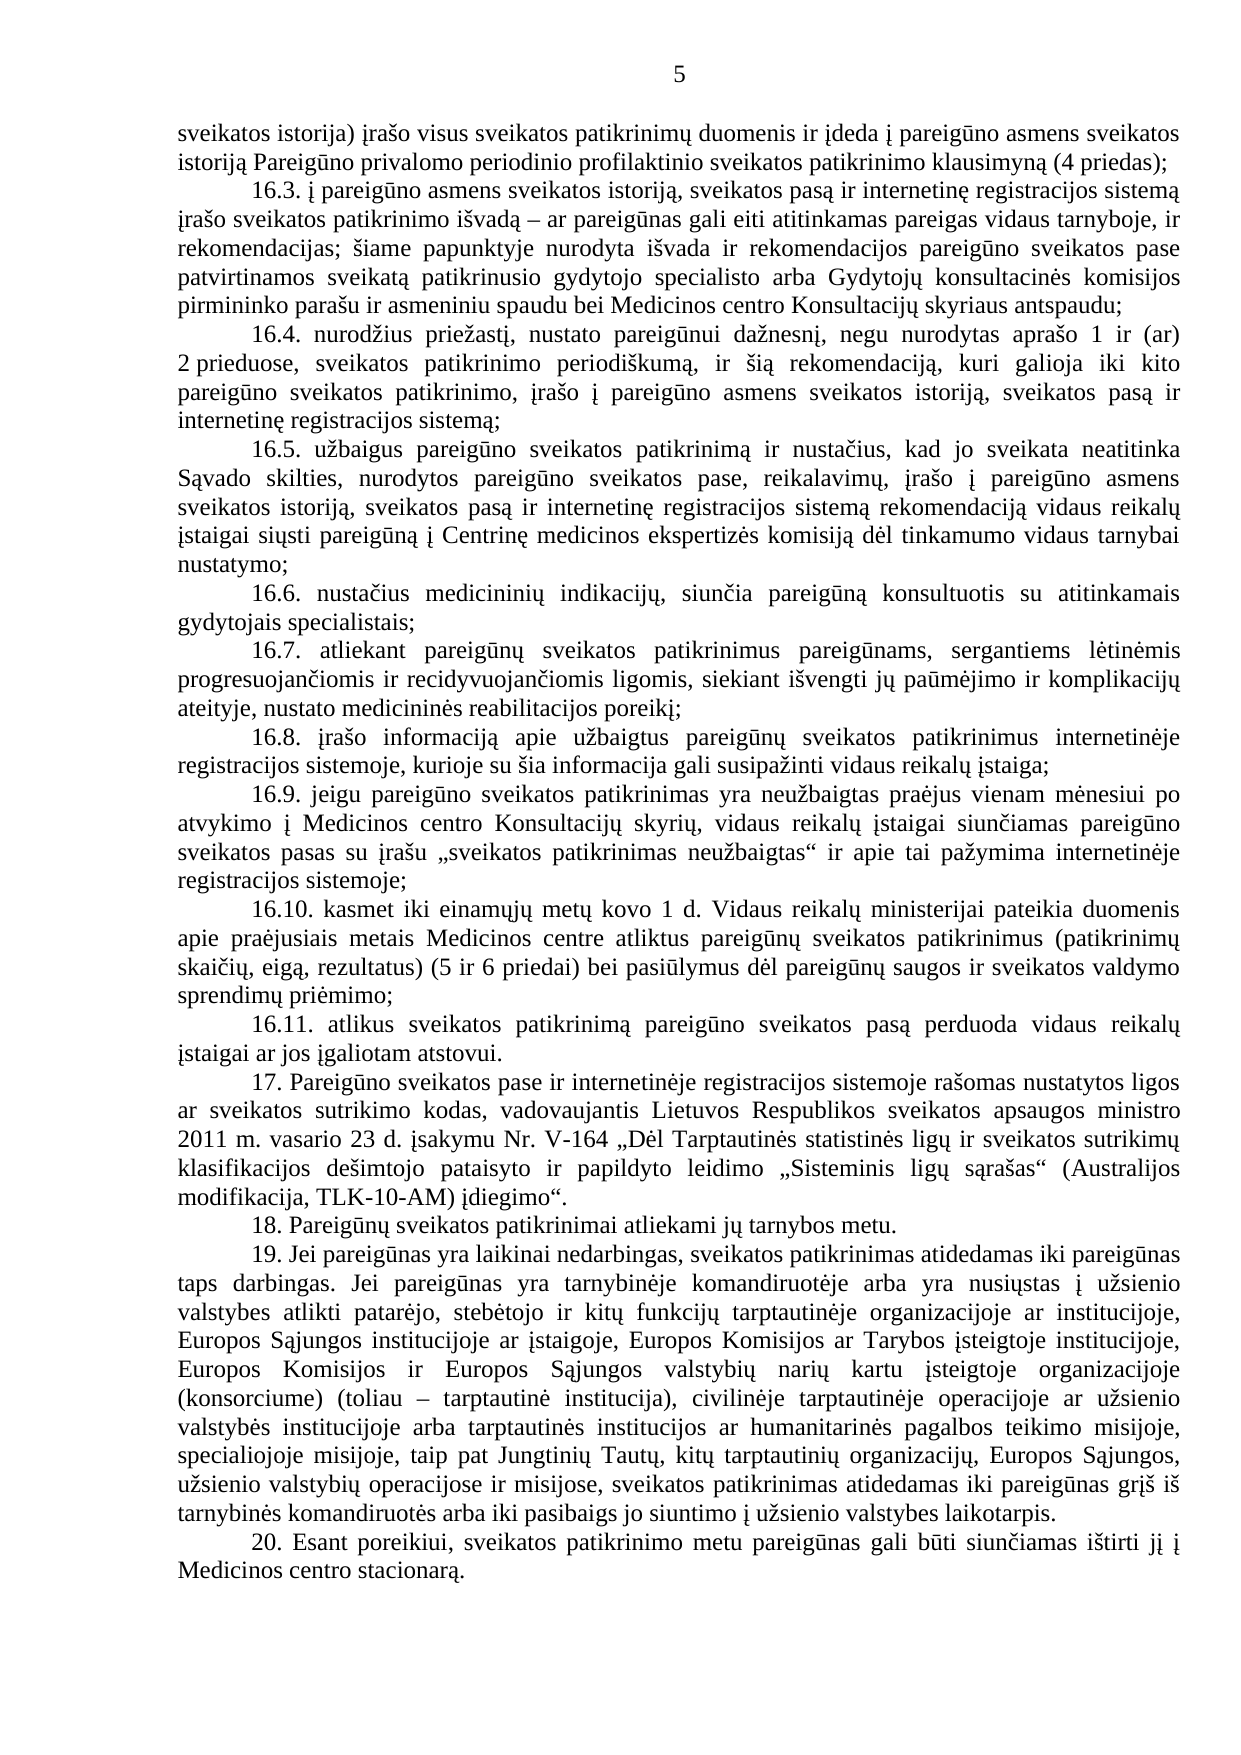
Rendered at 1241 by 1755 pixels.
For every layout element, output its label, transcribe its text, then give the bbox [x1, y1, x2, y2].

text 16.5. užbaigus pareigūno sveikatos patikrinimą ir nustačius, kad jo sveikata neatitinka Sąvado skilties, nurodytos pareigūno sveikatos pase, reikalavimų, įrašo į pareigūno asmens sveikatos istoriją, sveikatos pasą ir internetinę registracijos sistemą rekomendaciją vidaus reikalų įstaigai siųsti pareigūną į Centrinę medicinos ekspertizės komisiją dėl tinkamumo vidaus tarnybai nustatymo; [177, 434, 1181, 578]
text 16.11. atlikus sveikatos patikrinimą pareigūno sveikatos pasą perduoda vidaus reikalų įstaigai ar jos įgaliotam atstovui. [177, 1009, 1181, 1067]
text sveikatos istorija) įrašo visus sveikatos patikrinimų duomenis ir įdeda į pareigūno asmens sveikatos istoriją Pareigūno privalomo periodinio profilaktinio sveikatos patikrinimo klausimyną (4 priedas); [177, 118, 1181, 176]
text 16.3. į pareigūno asmens sveikatos istoriją, sveikatos pasą ir internetinę registracijos sistemą įrašo sveikatos patikrinimo išvadą – ar pareigūnas gali eiti atitinkamas pareigas vidaus tarnyboje, ir rekomendacijas; šiame papunktyje nurodyta išvada ir rekomendacijos pareigūno sveikatos pase patvirtinamos sveikatą patikrinusio gydytojo specialisto arba Gydytojų konsultacinės komisijos pirmininko parašu ir asmeniniu spaudu bei Medicinos centro Konsultacijų skyriaus antspaudu; [177, 176, 1181, 319]
text 20. Esant poreikiui, sveikatos patikrinimo metu pareigūnas gali būti siunčiamas ištirti jį į Medicinos centro stacionarą. [177, 1527, 1181, 1584]
text 16.7. atliekant pareigūnų sveikatos patikrinimus pareigūnams, sergantiems lėtinėmis progresuojančiomis ir recidyvuojančiomis ligomis, siekiant išvengti jų paūmėjimo ir komplikacijų ateityje, nustato medicininės reabilitacijos poreikį; [177, 636, 1181, 722]
text 16.6. nustačius medicininių indikacijų, siunčia pareigūną konsultuotis su atitinkamais gydytojais specialistais; [177, 578, 1181, 636]
text 16.9. jeigu pareigūno sveikatos patikrinimas yra neužbaigtas praėjus vienam mėnesiui po atvykimo į Medicinos centro Konsultacijų skyrių, vidaus reikalų įstaigai siunčiamas pareigūno sveikatos pasas su įrašu „sveikatos patikrinimas neužbaigtas“ ir apie tai pažymima internetinėje registracijos sistemoje; [177, 779, 1181, 894]
text 18. Pareigūnų sveikatos patikrinimai atliekami jų tarnybos metu. [177, 1211, 1181, 1239]
text 19. Jei pareigūnas yra laikinai nedarbingas, sveikatos patikrinimas atidedamas iki pareigūnas taps darbingas. Jei pareigūnas yra tarnybinėje komandiruotėje arba yra nusiųstas į užsienio valstybes atlikti patarėjo, stebėtojo ir kitų funkcijų tarptautinėje organizacijoje ar institucijoje, Europos Sąjungos institucijoje ar įstaigoje, Europos Komisijos ar Tarybos įsteigtoje institucijoje, Europos Komisijos ir Europos Sąjungos valstybių narių kartu įsteigtoje organizacijoje (konsorciume) (toliau – tarptautinė institucija), civilinėje tarptautinėje operacijoje ar užsienio valstybės institucijoje arba tarptautinės institucijos ar humanitarinės pagalbos teikimo misijoje, specialiojoje misijoje, taip pat Jungtinių Tautų, kitų tarptautinių organizacijų, Europos Sąjungos, užsienio valstybių operacijose ir misijose, sveikatos patikrinimas atidedamas iki pareigūnas grįš iš tarnybinės komandiruotės arba iki pasibaigs jo siuntimo į užsienio valstybes laikotarpis. [177, 1239, 1181, 1527]
text 16.4. nurodžius priežastį, nustato pareigūnui dažnesnį, negu nurodytas aprašo 1 ir (ar) 2 prieduose, sveikatos patikrinimo periodiškumą, ir šią rekomendaciją, kuri galioja iki kito pareigūno sveikatos patikrinimo, įrašo į pareigūno asmens sveikatos istoriją, sveikatos pasą ir internetinę registracijos sistemą; [177, 319, 1181, 434]
text 16.8. įrašo informaciją apie užbaigtus pareigūnų sveikatos patikrinimus internetinėje registracijos sistemoje, kurioje su šia informacija gali susipažinti vidaus reikalų įstaiga; [177, 722, 1181, 779]
text 16.10. kasmet iki einamųjų metų kovo 1 d. Vidaus reikalų ministerijai pateikia duomenis apie praėjusiais metais Medicinos centre atliktus pareigūnų sveikatos patikrinimus (patikrinimų skaičių, eigą, rezultatus) (5 ir 6 priedai) bei pasiūlymus dėl pareigūnų saugos ir sveikatos valdymo sprendimų priėmimo; [177, 894, 1181, 1009]
text 17. Pareigūno sveikatos pase ir internetinėje registracijos sistemoje rašomas nustatytos ligos ar sveikatos sutrikimo kodas, vadovaujantis Lietuvos Respublikos sveikatos apsaugos ministro 2011 m. vasario 23 d. įsakymu Nr. V-164 „Dėl Tarptautinės statistinės ligų ir sveikatos sutrikimų klasifikacijos dešimtojo pataisyto ir papildyto leidimo „Sisteminis ligų sąrašas“ (Australijos modifikacija, TLK‑10-AM) įdiegimo“. [177, 1067, 1181, 1211]
